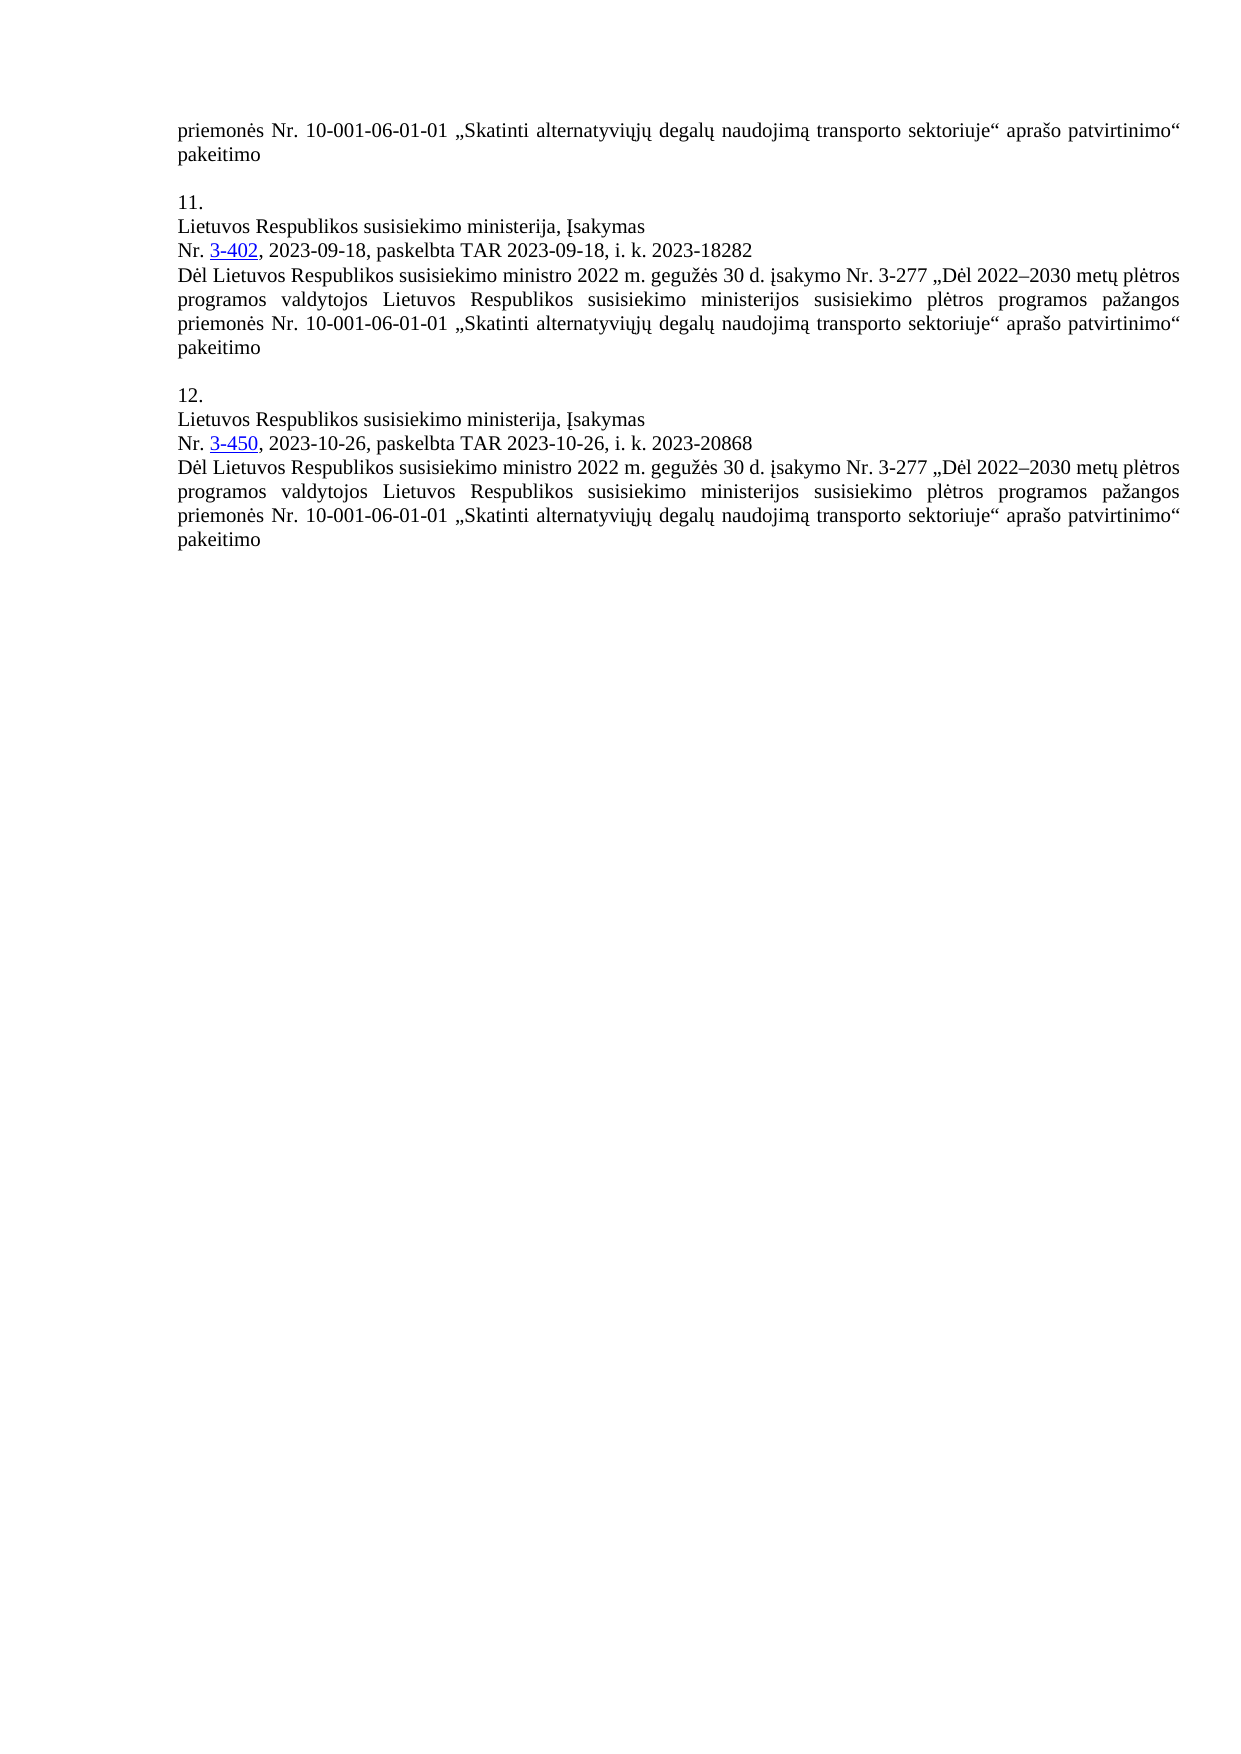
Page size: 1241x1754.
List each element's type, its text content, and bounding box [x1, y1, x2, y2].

text Dėl Lietuvos Respublikos susisiekimo ministro 2022 m. gegužės 30 d. įsakymo Nr. 3-277 „Dėl 2022–2030 metų plėtros programos valdytojos Lietuvos Respublikos susisiekimo ministerijos susisiekimo plėtros programos pažangos priemonės Nr. 10-001-06-01-01 „Skatinti alternatyviųjų degalų naudojimą transporto sektoriuje“ aprašo patvirtinimo“ pakeitimo [177, 262, 1181, 359]
text Dėl Lietuvos Respublikos susisiekimo ministro 2022 m. gegužės 30 d. įsakymo Nr. 3-277 „Dėl 2022–2030 metų plėtros programos valdytojos Lietuvos Respublikos susisiekimo ministerijos susisiekimo plėtros programos pažangos priemonės Nr. 10-001-06-01-01 „Skatinti alternatyviųjų degalų naudojimą transporto sektoriuje“ aprašo patvirtinimo“ pakeitimo [177, 455, 1181, 551]
text 11. [177, 190, 1181, 214]
text priemonės Nr. 10-001-06-01-01 „Skatinti alternatyviųjų degalų naudojimą transporto sektoriuje“ aprašo patvirtinimo“ pakeitimo [177, 118, 1181, 166]
text Lietuvos Respublikos susisiekimo ministerija, Įsakymas [177, 407, 1181, 431]
text Nr. 3-402, 2023-09-18, paskelbta TAR 2023-09-18, i. k. 2023-18282 [177, 238, 1181, 262]
text Lietuvos Respublikos susisiekimo ministerija, Įsakymas [177, 214, 1181, 238]
text Nr. 3-450, 2023-10-26, paskelbta TAR 2023-10-26, i. k. 2023-20868 [177, 431, 1181, 455]
text 12. [177, 383, 1181, 407]
